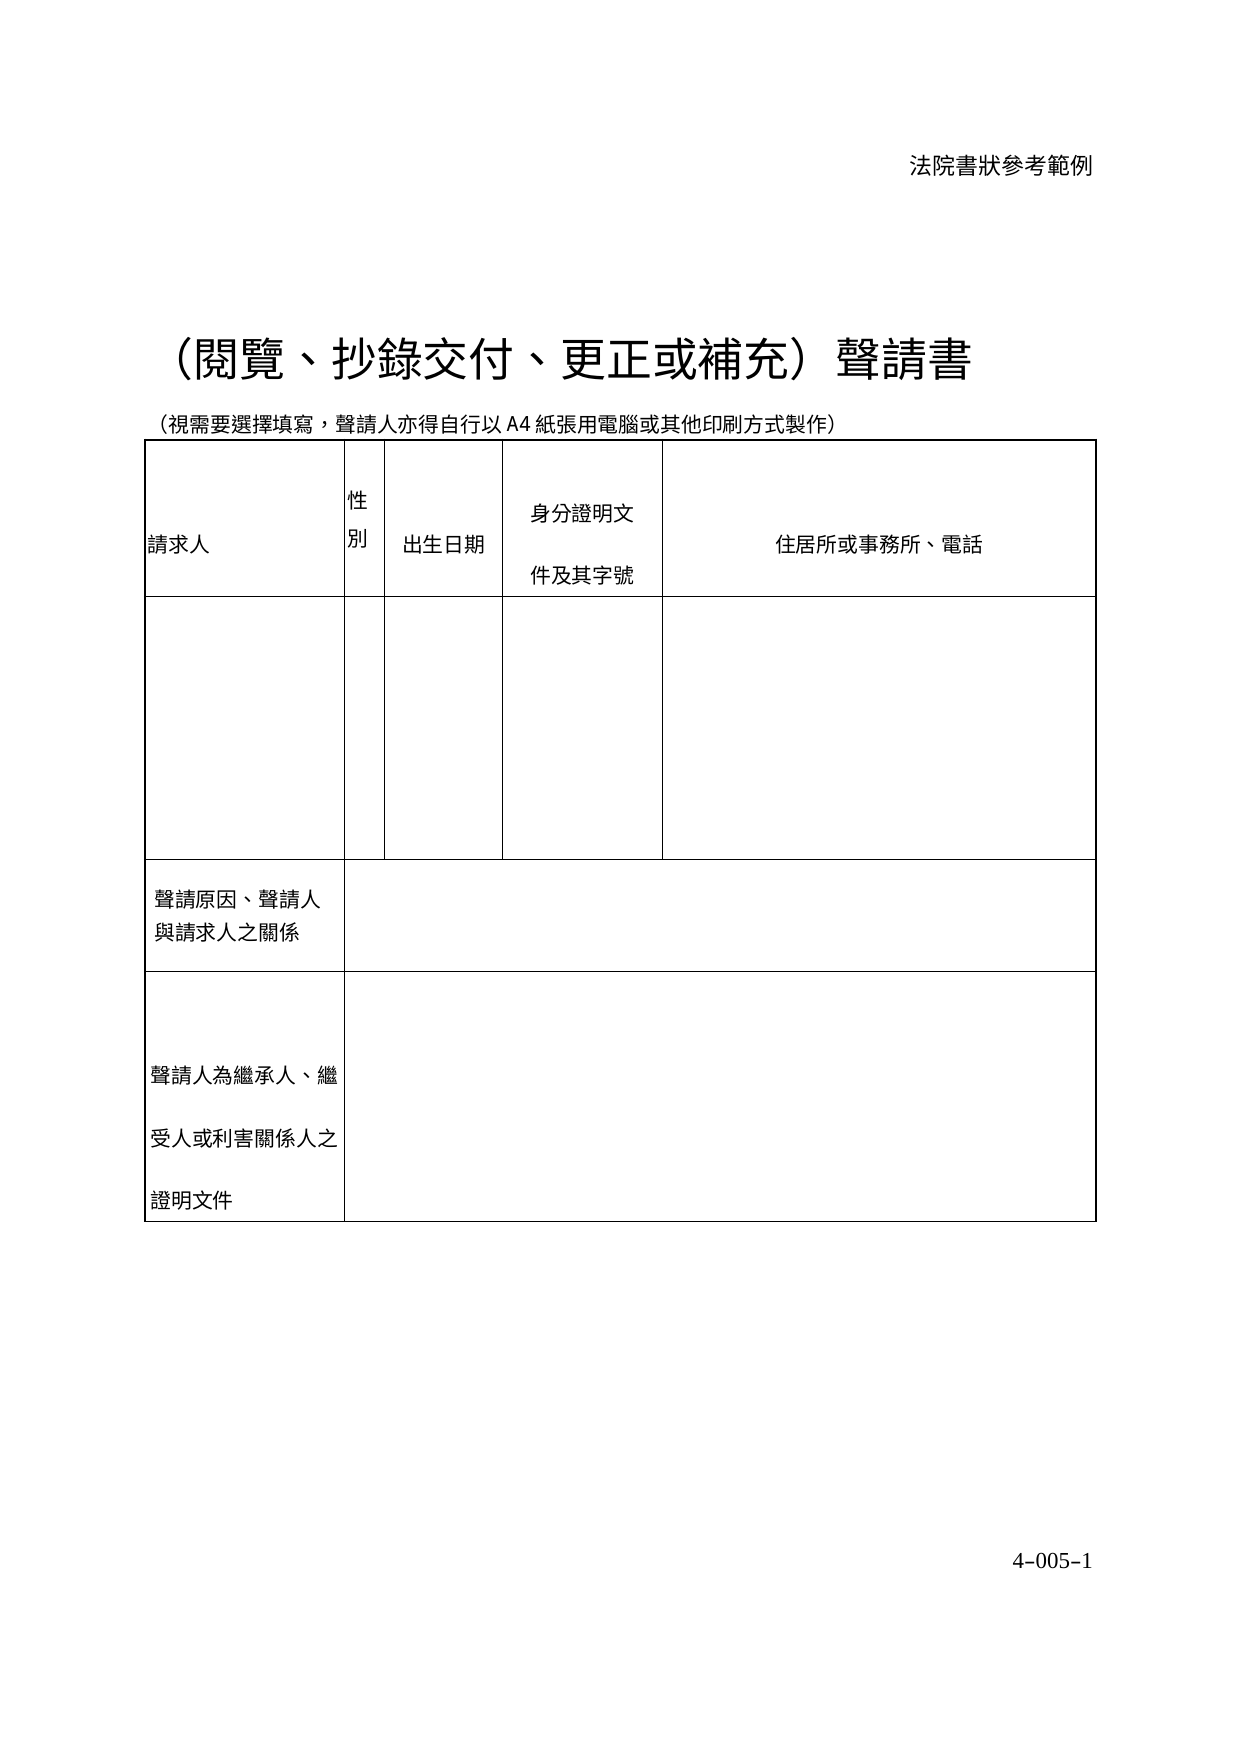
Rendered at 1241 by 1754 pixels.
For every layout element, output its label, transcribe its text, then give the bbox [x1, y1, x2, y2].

table_cell [345, 860, 1095, 971]
table_cell 請求人 [146, 441, 344, 596]
table_cell 住居所或事務所、電話 [663, 441, 1095, 596]
table_cell [345, 972, 1095, 1221]
table_cell [663, 597, 1095, 858]
table_cell （視需要選擇填寫，聲請人亦得自行以A4紙張用電腦或其他印刷方式製作） [145, 408, 1095, 438]
table_cell [503, 597, 662, 858]
table_header （閱覽、抄錄交付、更正或補充）聲請書 [145, 222, 1095, 408]
table_cell 身分證明文 件及其字號 [503, 441, 662, 596]
table_cell 性別 [345, 441, 384, 596]
table_cell 聲請原因、聲請人 與請求人之關係 [146, 860, 344, 971]
table_cell 出生日期 [385, 441, 502, 596]
table_cell [345, 597, 384, 858]
table_cell 聲請人為繼承人、繼受人或利害關係人之證明文件 [146, 972, 344, 1221]
table_cell [385, 597, 502, 858]
table_cell [146, 597, 344, 858]
